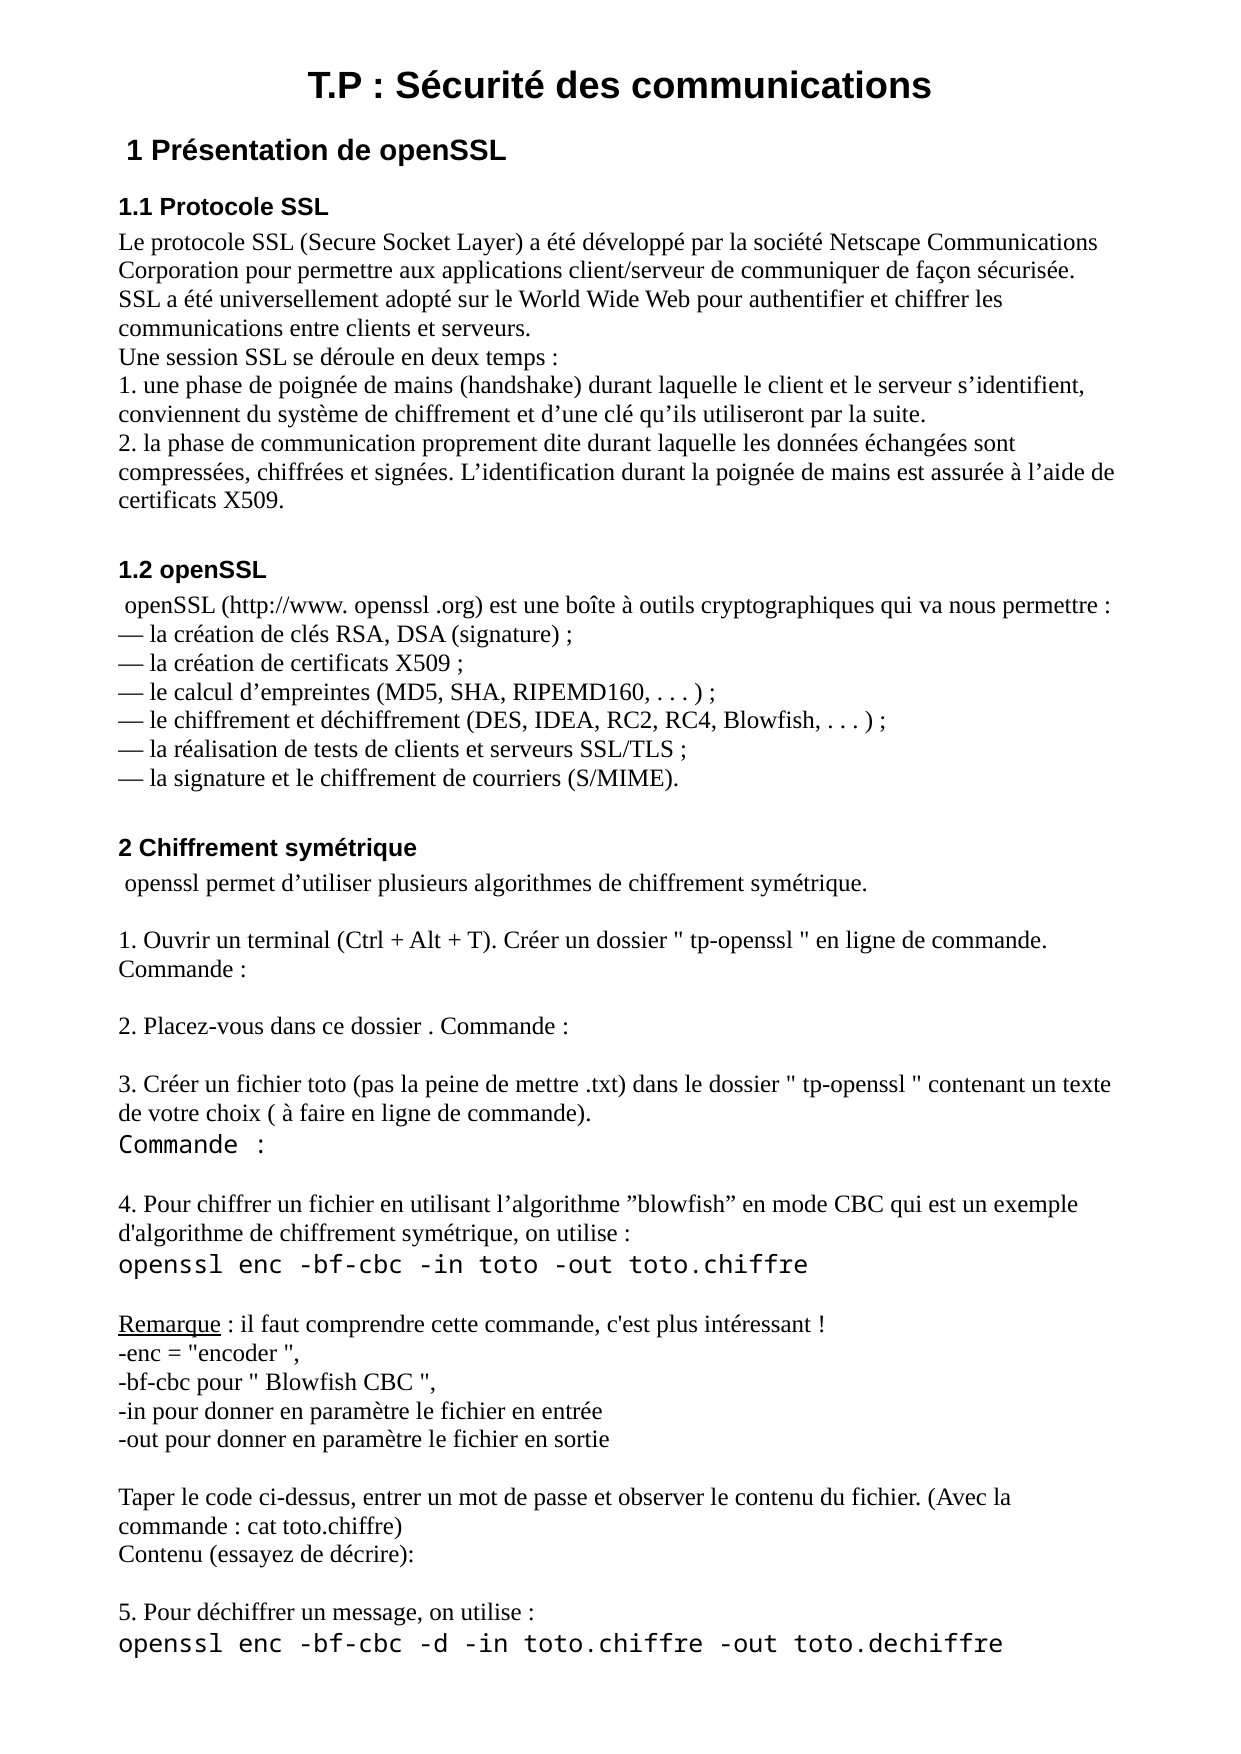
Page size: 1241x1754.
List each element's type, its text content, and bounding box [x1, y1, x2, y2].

text Commande : [118, 954, 1122, 983]
text Contenu (essayez de décrire): [118, 1539, 1122, 1568]
text 5. Pour déchiffrer un message, on utilise : [118, 1597, 1122, 1626]
subtitle 1.2 openSSL [118, 556, 1122, 584]
subtitle 1 Présentation de openSSL [118, 133, 1122, 167]
text openssl enc -bf-cbc -d -in toto.chiffre -out toto.dechiffre [118, 1626, 1122, 1660]
text openSSL (http://www. openssl .org) est une boîte à outils cryptographiques qui va nous permettre : — la création de clés RSA, DSA (signature) ; [118, 590, 1122, 648]
text — le chiffrement et déchiffrement (DES, IDEA, RC2, RC4, Blowfish, . . . ) ; [118, 705, 1122, 734]
text -bf-cbc pour " Blowfish CBC ", [118, 1367, 1122, 1396]
text Taper le code ci-dessus, entrer un mot de passe et observer le contenu du fichier. (Avec la commande : cat toto.chiffre) [118, 1482, 1122, 1539]
subtitle 2 Chiffrement symétrique [118, 833, 1122, 861]
text Une session SSL se déroule en deux temps : [118, 342, 1122, 371]
text 2. Placez-vous dans ce dossier . Commande : [118, 1011, 1122, 1040]
text 3. Créer un fichier toto (pas la peine de mettre .txt) dans le dossier " tp-openssl " contenant un texte de votre choix ( à faire en ligne de commande). [118, 1069, 1122, 1126]
text Remarque : il faut comprendre cette commande, c'est plus intéressant ! [118, 1309, 1122, 1338]
text — la signature et le chiffrement de courriers (S/MIME). [118, 763, 1122, 792]
text Commande : [118, 1126, 1122, 1160]
text — le calcul d’empreintes (MD5, SHA, RIPEMD160, . . . ) ; [118, 677, 1122, 705]
text 2. la phase de communication proprement dite durant laquelle les données échangées sont compressées, chiffrées et signées. L’identification durant la poignée de mains est assurée à l’aide de certificats X509. [118, 428, 1122, 514]
text -out pour donner en paramètre le fichier en sortie [118, 1424, 1122, 1453]
text 4. Pour chiffrer un fichier en utilisant l’algorithme ”blowfish” en mode CBC qui est un exemple d'algorithme de chiffrement symétrique, on utilise : [118, 1189, 1122, 1247]
text 1. Ouvrir un terminal (Ctrl + Alt + T). Créer un dossier " tp-openssl " en ligne de commande. [118, 925, 1122, 954]
text — la création de certificats X509 ; [118, 648, 1122, 677]
subtitle T.P : Sécurité des communications [118, 62, 1122, 106]
text Le protocole SSL (Secure Socket Layer) a été développé par la société Netscape Communications Corporation pour permettre aux applications client/serveur de communiquer de façon sécurisée. SSL a été universellement adopté sur le World Wide Web pour authentifier et chiffrer les communications entre clients et serveurs. [118, 227, 1122, 342]
text -enc = "encoder ", [118, 1338, 1122, 1367]
text openssl permet d’utiliser plusieurs algorithmes de chiffrement symétrique. [118, 868, 1122, 896]
text 1. une phase de poignée de mains (handshake) durant laquelle le client et le serveur s’identifient, conviennent du système de chiffrement et d’une clé qu’ils utiliseront par la suite. [118, 371, 1122, 428]
text -in pour donner en paramètre le fichier en entrée [118, 1396, 1122, 1424]
text — la réalisation de tests de clients et serveurs SSL/TLS ; [118, 734, 1122, 763]
text openssl enc -bf-cbc -in toto -out toto.chiffre [118, 1247, 1122, 1281]
subtitle 1.1 Protocole SSL [118, 192, 1122, 221]
